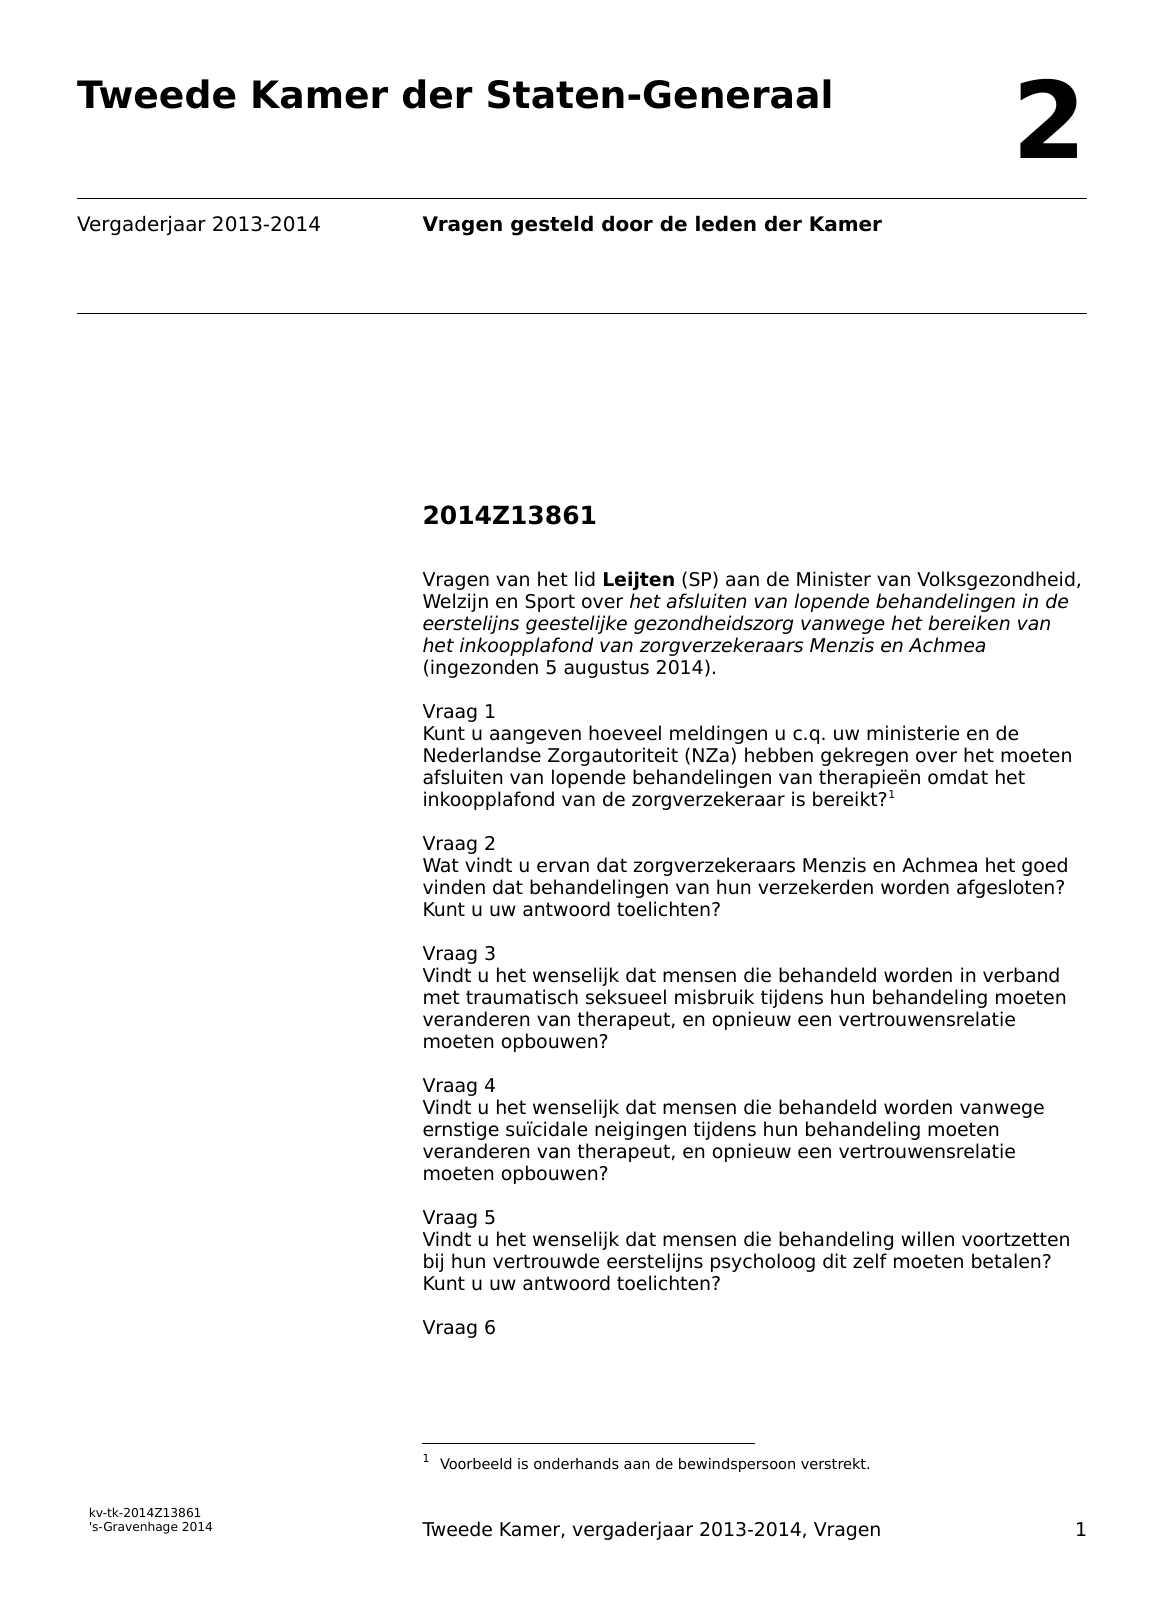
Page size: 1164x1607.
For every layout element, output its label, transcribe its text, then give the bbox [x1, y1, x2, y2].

text Vraag 6 [422, 1317, 1087, 1339]
table_cell Vergaderjaar 2013-2014 [77, 199, 422, 313]
text 2014Z13861 [422, 501, 1087, 531]
text Wat vindt u ervan dat zorgverzekeraars Menzis en Achmea het goed vinden dat behandelingen van hun verzekerden worden afgesloten? Kunt u uw antwoord toelichten? [422, 855, 1087, 921]
text Vraag 4 [422, 1075, 1087, 1097]
table_cell Vragen gesteld door de leden der Kamer [422, 199, 1087, 313]
text Vragen van het lid Leijten (SP) aan de Minister van Volksgezondheid, Welzijn en Sport over het afsluiten van lopende behandelingen in de eerstelijns geestelijke gezondheidszorg vanwege het bereiken van het inkoopplafond van zorgverzekeraars Menzis en Achmea (ingezonden 5 augustus 2014). [422, 569, 1087, 679]
text Vindt u het wenselijk dat mensen die behandeling willen voortzetten bij hun vertrouwde eerstelijns psycholoog dit zelf moeten betalen? Kunt u uw antwoord toelichten? [422, 1229, 1087, 1295]
text Vraag 5 [422, 1207, 1087, 1229]
table_header 2 [886, 59, 1087, 198]
text Voorbeeld is onderhands aan de bewindspersoon verstrekt. [422, 1452, 1087, 1474]
text Vraag 2 [422, 833, 1087, 855]
text Vindt u het wenselijk dat mensen die behandeld worden in verband met traumatisch seksueel misbruik tijdens hun behandeling moeten veranderen van therapeut, en opnieuw een vertrouwensrelatie moeten opbouwen? [422, 965, 1087, 1053]
text Kunt u aangeven hoeveel meldingen u c.q. uw ministerie en de Nederlandse Zorgautoriteit (NZa) hebben gekregen over het moeten afsluiten van lopende behandelingen van therapieën omdat het inkoopplafond van de zorgverzekeraar is bereikt? [422, 723, 1087, 811]
text Vraag 3 [422, 943, 1087, 965]
text 's-Gravenhage 2014 [88, 1520, 323, 1534]
text Vraag 1 [422, 701, 1087, 723]
text kv-tk-2014Z13861 [88, 1506, 323, 1520]
table_header Tweede Kamer der Staten-Generaal [77, 59, 886, 198]
text Vindt u het wenselijk dat mensen die behandeld worden vanwege ernstige suïcidale neigingen tijdens hun behandeling moeten veranderen van therapeut, en opnieuw een vertrouwensrelatie moeten opbouwen? [422, 1097, 1087, 1185]
